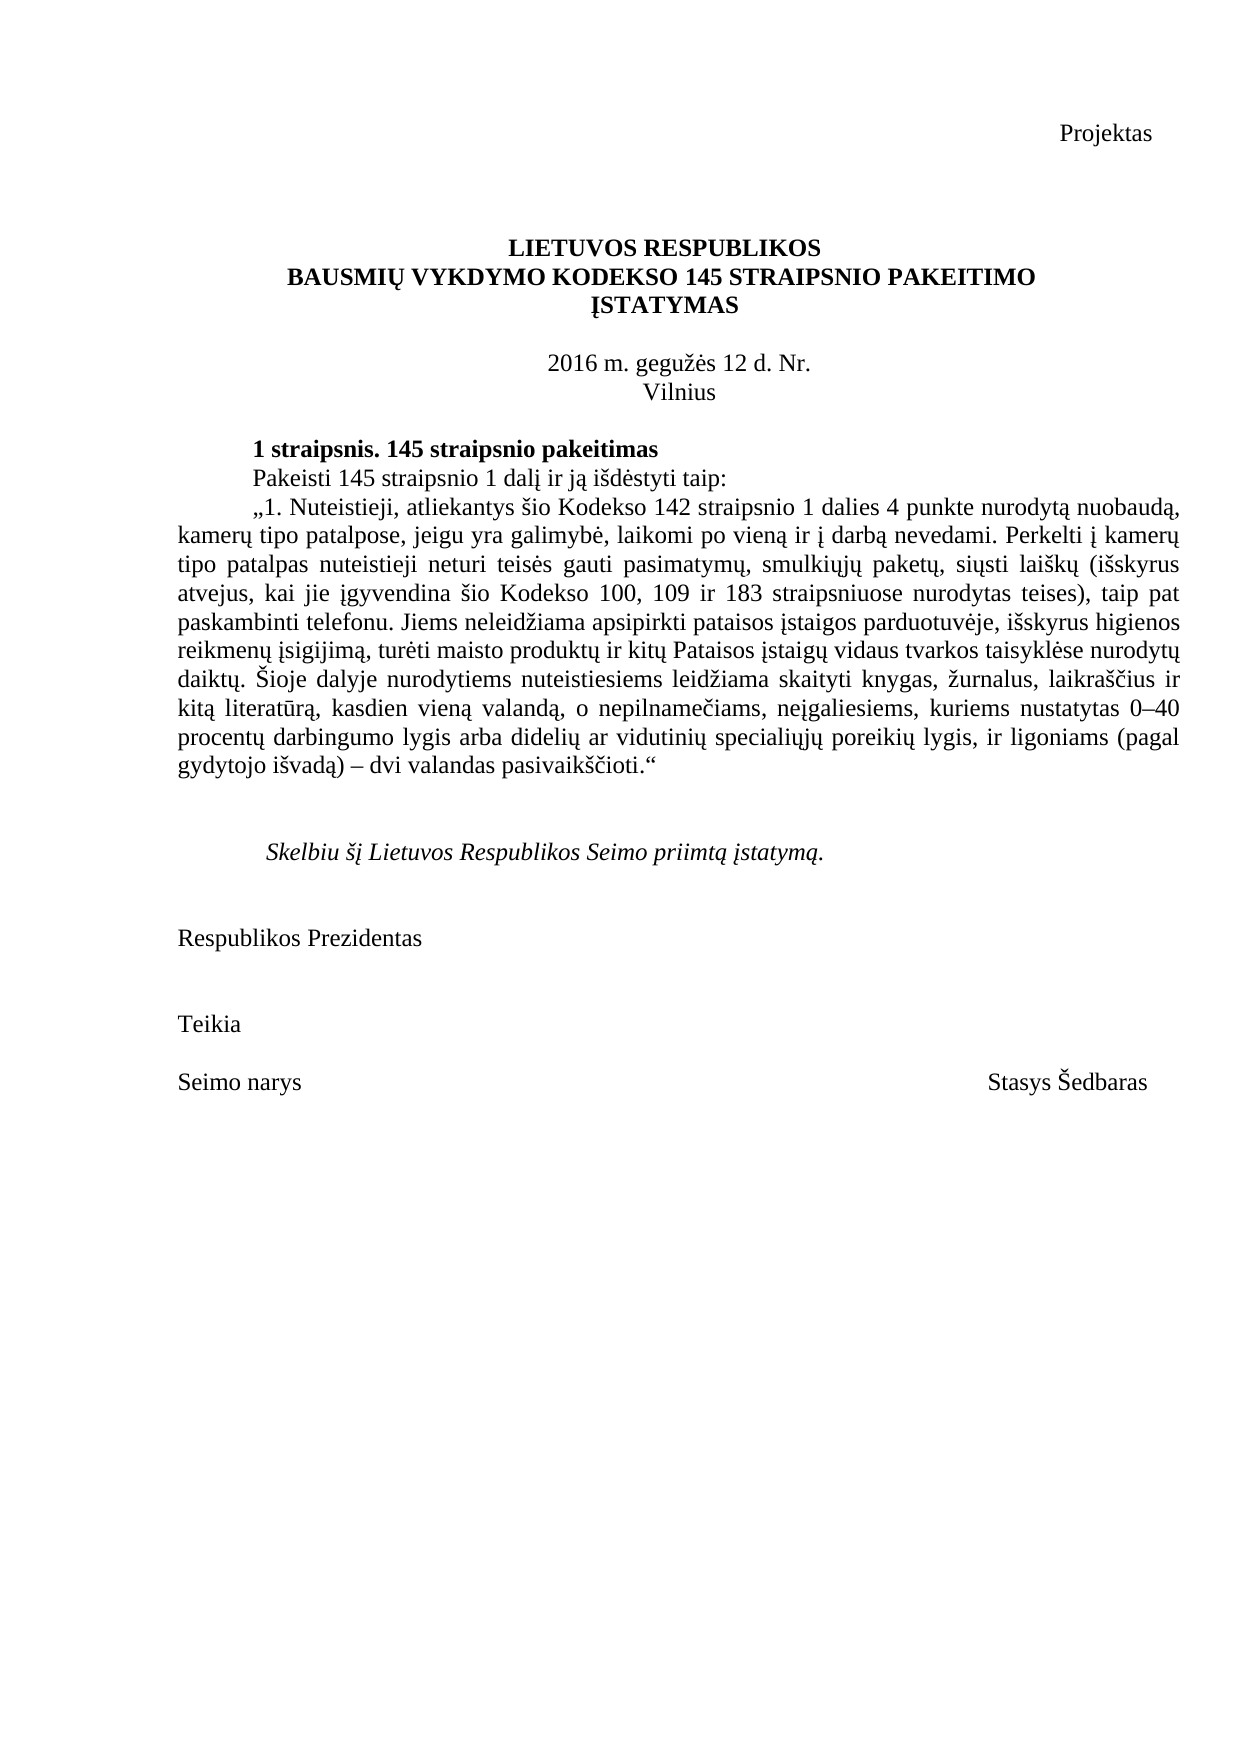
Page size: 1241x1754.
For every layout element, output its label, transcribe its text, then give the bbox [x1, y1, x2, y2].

text Pakeisti 145 straipsnio 1 dalį ir ją išdėstyti taip: [177, 463, 1181, 492]
text Seimo narys Stasys Šedbaras [177, 1067, 1181, 1096]
text Vilnius [177, 377, 1181, 406]
text Respublikos Prezidentas [177, 923, 1181, 952]
text „1. Nuteistieji, atliekantys šio Kodekso 142 straipsnio 1 dalies 4 punkte nurodytą nuobaudą, kamerų tipo patalpose, jeigu yra galimybė, laikomi po vieną ir į darbą nevedami. Perkelti į kamerų tipo patalpas nuteistieji neturi teisės gauti pasimatymų, smulkiųjų paketų, siųsti laiškų (išskyrus atvejus, kai jie įgyvendina šio Kodekso 100, 109 ir 183 straipsniuose nurodytas teises), taip pat paskambinti telefonu. Jiems neleidžiama apsipirkti pataisos įstaigos parduotuvėje, išskyrus higienos reikmenų įsigijimą, turėti maisto produktų ir kitų Pataisos įstaigų vidaus tvarkos taisyklėse nurodytų daiktų. Šioje dalyje nurodytiems nuteistiesiems leidžiama skaityti knygas, žurnalus, laikraščius ir kitą literatūrą, kasdien vieną valandą, o nepilnamečiams, neįgaliesiems, kuriems nustatytas 0–40 procentų darbingumo lygis arba didelių ar vidutinių specialiųjų poreikių lygis, ir ligoniams (pagal gydytojo išvadą) – dvi valandas pasivaikščioti.“ [177, 492, 1181, 779]
text ĮSTatymas [177, 291, 1152, 319]
text Projektas [852, 118, 1152, 147]
text BAUSMIŲ VYKDYMO KODEKSO 145 straipsnio PAKEItiMO [177, 262, 1152, 291]
text 2016 m. gegužės 12 d. Nr. [177, 348, 1181, 377]
text 1 straipsnis. 145 straipsnio pakeitimas [177, 434, 1181, 463]
text LIETUVOS RESPUBLIKOS [177, 233, 1152, 262]
text Skelbiu šį Lietuvos Respublikos Seimo priimtą įstatymą. [177, 837, 1181, 866]
text Teikia [177, 1009, 1181, 1038]
